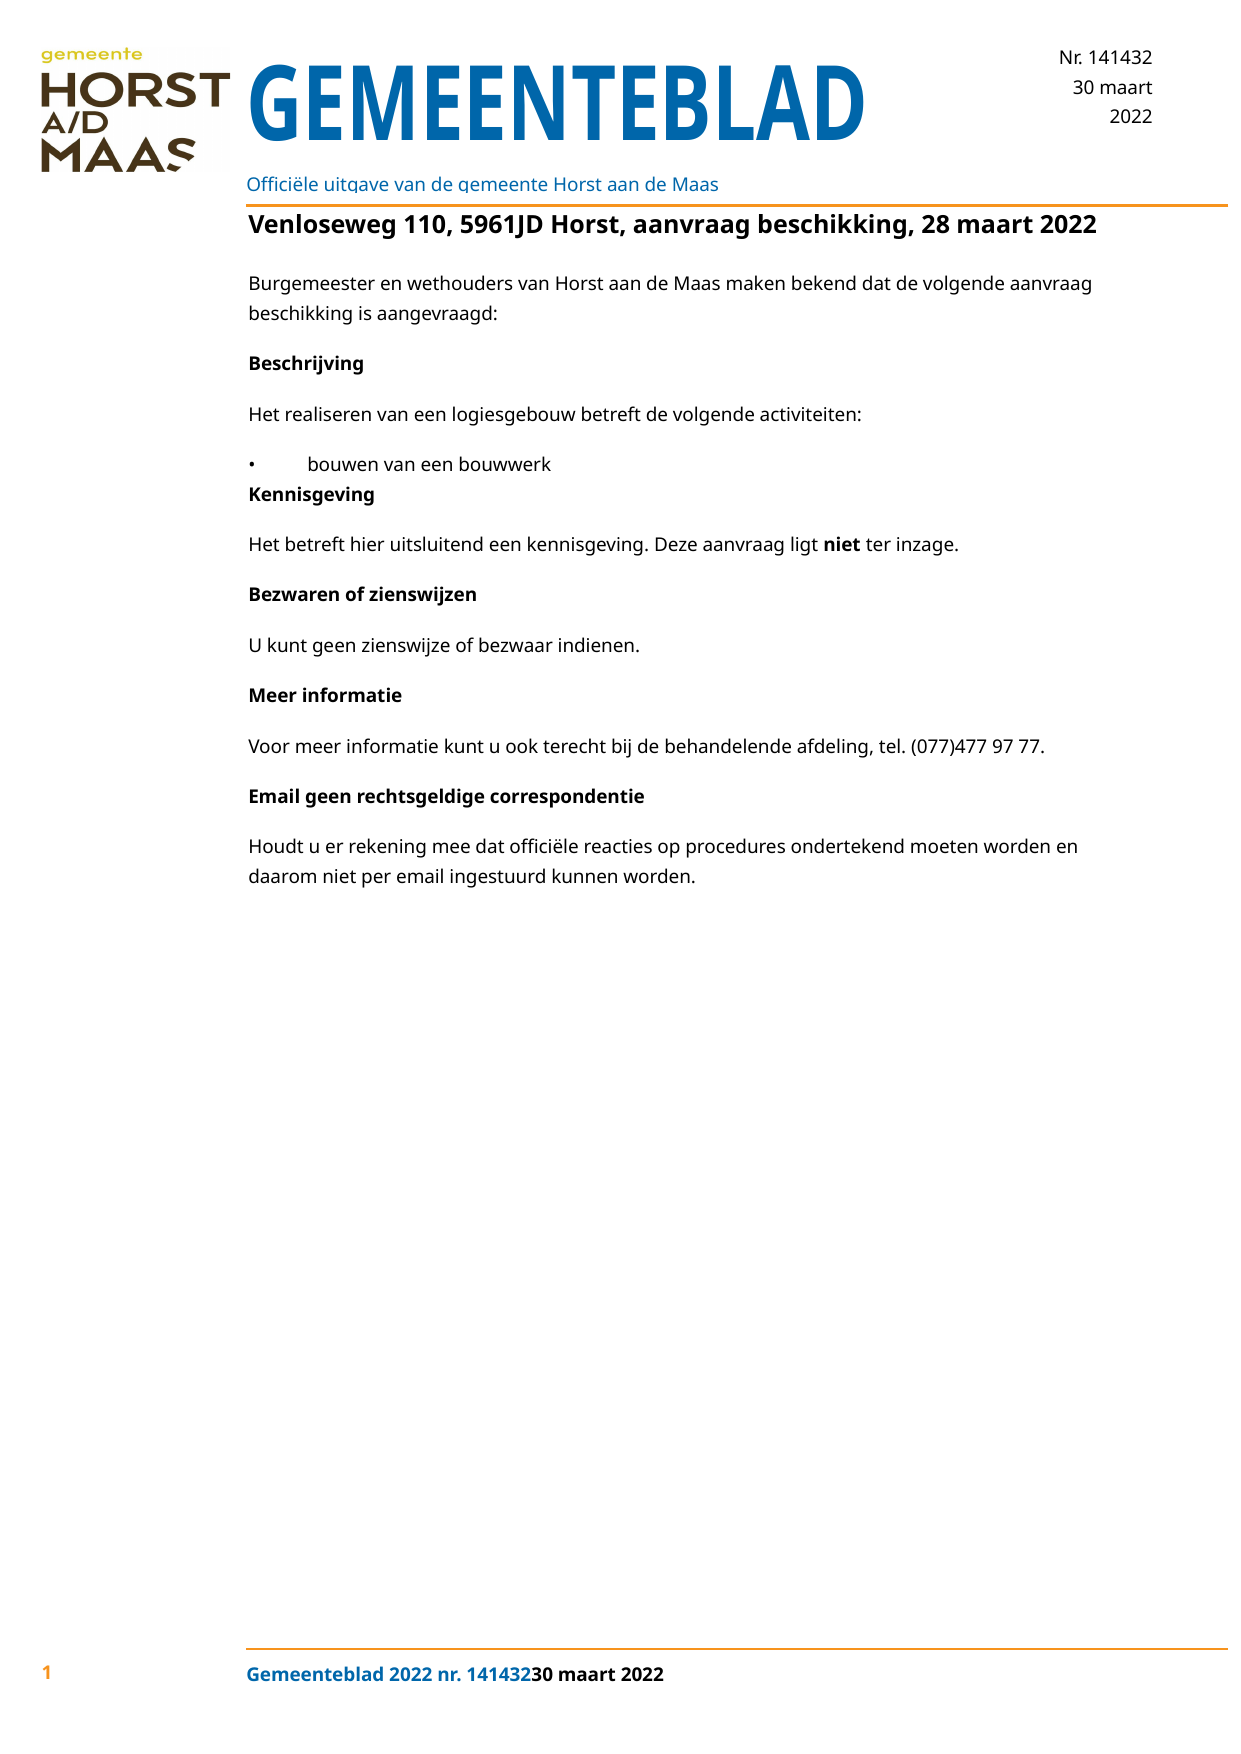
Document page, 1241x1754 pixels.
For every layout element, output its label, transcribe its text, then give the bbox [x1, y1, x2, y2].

text Het betreft hier uitsluitend een kennisgeving. Deze aanvraag ligt niet ter inzage. [248, 531, 1152, 557]
text Het realiseren van een logiesgebouw betreft de volgende activiteiten: [248, 401, 1152, 426]
text Meer informatie [248, 682, 1152, 708]
text Bezwaren of zienswijzen [248, 582, 1152, 607]
text Burgemeester en wethouders van Horst aan de Maas maken bekend dat de volgende aanvraag beschikking is aangevraagd: [248, 270, 1152, 326]
list bouwen van een bouwwerk [248, 451, 1152, 477]
text Venloseweg 110, 5961JD Horst, aanvraag beschikking, 28 maart 2022 [248, 207, 1152, 241]
text Beschrijving [248, 350, 1152, 376]
picture [41, 47, 231, 172]
text Email geen rechtsgeldige correspondentie [248, 783, 1152, 809]
text Voor meer informatie kunt u ook terecht bij de behandelende afdeling, tel. (077)477 97 77. [248, 733, 1152, 758]
text Houdt u er rekening mee dat officiële reacties op procedures ondertekend moeten worden en daarom niet per email ingestuurd kunnen worden. [248, 834, 1152, 889]
text Kennisgeving [248, 481, 1152, 506]
text U kunt geen zienswijze of bezwaar indienen. [248, 632, 1152, 658]
